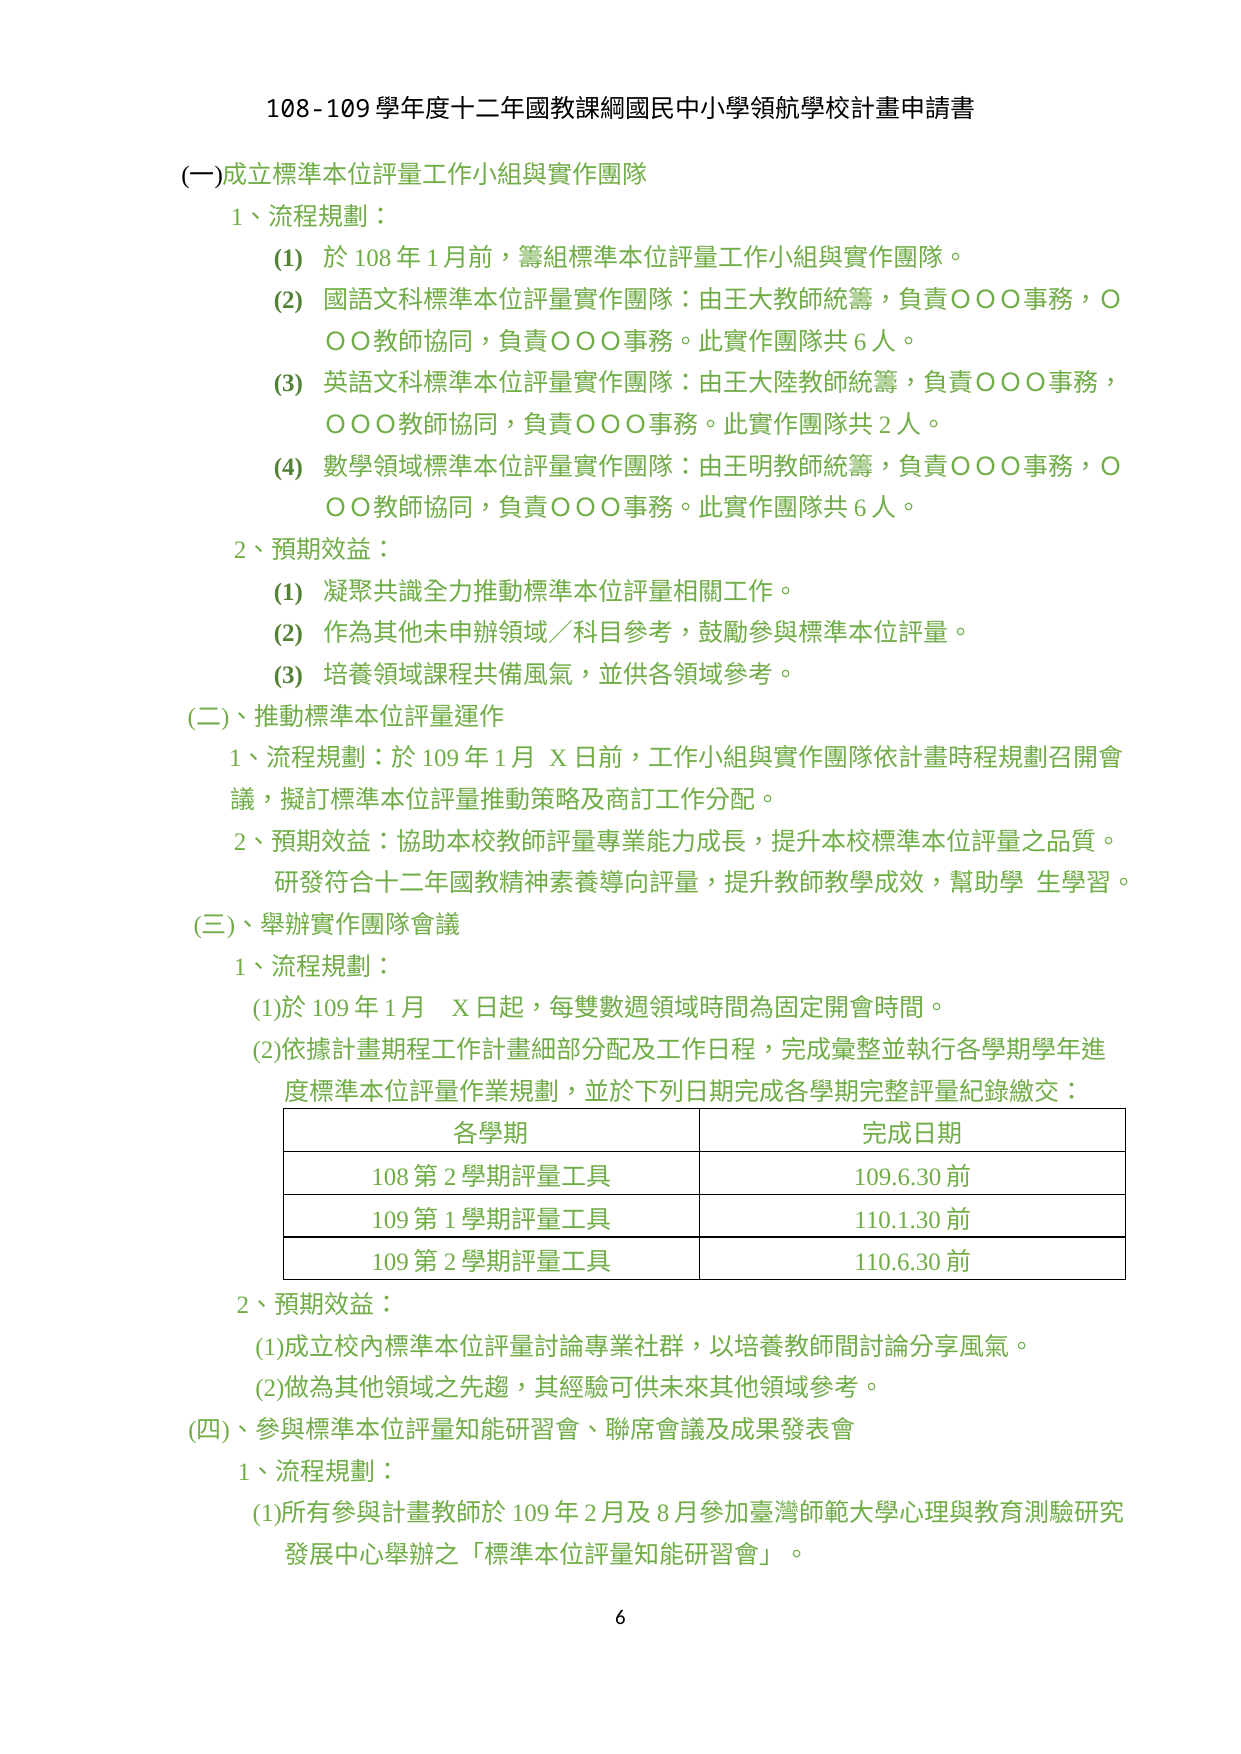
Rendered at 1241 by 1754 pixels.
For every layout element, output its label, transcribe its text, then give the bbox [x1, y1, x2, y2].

list 作為其他未申辦領域／科目參考，鼓勵參與標準本位評量。 [273, 608, 1128, 650]
list 國語文科標準本位評量實作團隊：由王大教師統籌，負責ＯＯＯ事務，ＯＯＯ教師協同，負責ＯＯＯ事務。此實作團隊共6人。 [273, 275, 1128, 358]
text (四)、參與標準本位評量知能研習會、聯席會議及成果發表會 [188, 1405, 1128, 1447]
list 於108年1月前，籌組標準本位評量工作小組與實作團隊。 [273, 233, 1128, 275]
text (1)所有參與計畫教師於109年2月及8月參加臺灣師範大學心理與教育測驗研究發展中心舉辦之「標準本位評量知能研習會」。 [252, 1488, 1128, 1572]
text 1、流程規劃：於109年1月 X 日前，工作小組與實作團隊依計畫時程規劃召開會議，擬訂標準本位評量推動策略及商訂工作分配。 [229, 733, 1128, 817]
text 1、流程規劃： [231, 192, 1128, 233]
table_header 各學期 [284, 1109, 699, 1151]
text (2)做為其他領域之先趨，其經驗可供未來其他領域參考。 [255, 1363, 1128, 1405]
text (二)、推動標準本位評量運作 [112, 692, 1128, 733]
table_cell 110.1.30前 [700, 1195, 1125, 1236]
table_cell 110.6.30前 [700, 1238, 1125, 1279]
text 2、預期效益： [234, 525, 1128, 567]
text (1)成立校內標準本位評量討論專業社群，以培養教師間討論分享風氣。 [255, 1322, 1128, 1363]
table_cell 109第1學期評量工具 [284, 1195, 699, 1236]
text (三)、舉辦實作團隊會議 [187, 900, 1128, 942]
text 1、流程規劃： [238, 1447, 1128, 1488]
text (1)於109年1月 X日起，每雙數週領域時間為固定開會時間。 [252, 983, 1128, 1025]
list 英語文科標準本位評量實作團隊：由王大陸教師統籌，負責ＯＯＯ事務，ＯＯＯ教師協同，負責ＯＯＯ事務。此實作團隊共2人。 [273, 358, 1128, 442]
list 凝聚共識全力推動標準本位評量相關工作。 [273, 567, 1128, 608]
text (2)依據計畫期程工作計畫細部分配及工作日程，完成彙整並執行各學期學年進度標準本位評量作業規劃，並於下列日期完成各學期完整評量紀錄繳交： [252, 1025, 1128, 1108]
text 2、預期效益： [236, 1280, 1128, 1322]
text 2、預期效益：協助本校教師評量專業能力成長，提升本校標準本位評量之品質。研發符合十二年國教精神素養導向評量，提升教師教學成效，幫助學 生學習。 [233, 817, 1128, 900]
table_cell 108第2學期評量工具 [284, 1152, 699, 1194]
list 數學領域標準本位評量實作團隊：由王明教師統籌，負責ＯＯＯ事務，ＯＯＯ教師協同，負責ＯＯＯ事務。此實作團隊共6人。 [273, 442, 1128, 525]
table_cell 109第2學期評量工具 [284, 1238, 699, 1279]
text 1、流程規劃： [233, 942, 1128, 983]
table_cell 109.6.30前 [700, 1152, 1125, 1194]
list 培養領域課程共備風氣，並供各領域參考。 [273, 650, 1128, 692]
text (一)成立標準本位評量工作小組與實作團隊 [181, 150, 1128, 192]
table_header 完成日期 [700, 1109, 1125, 1151]
